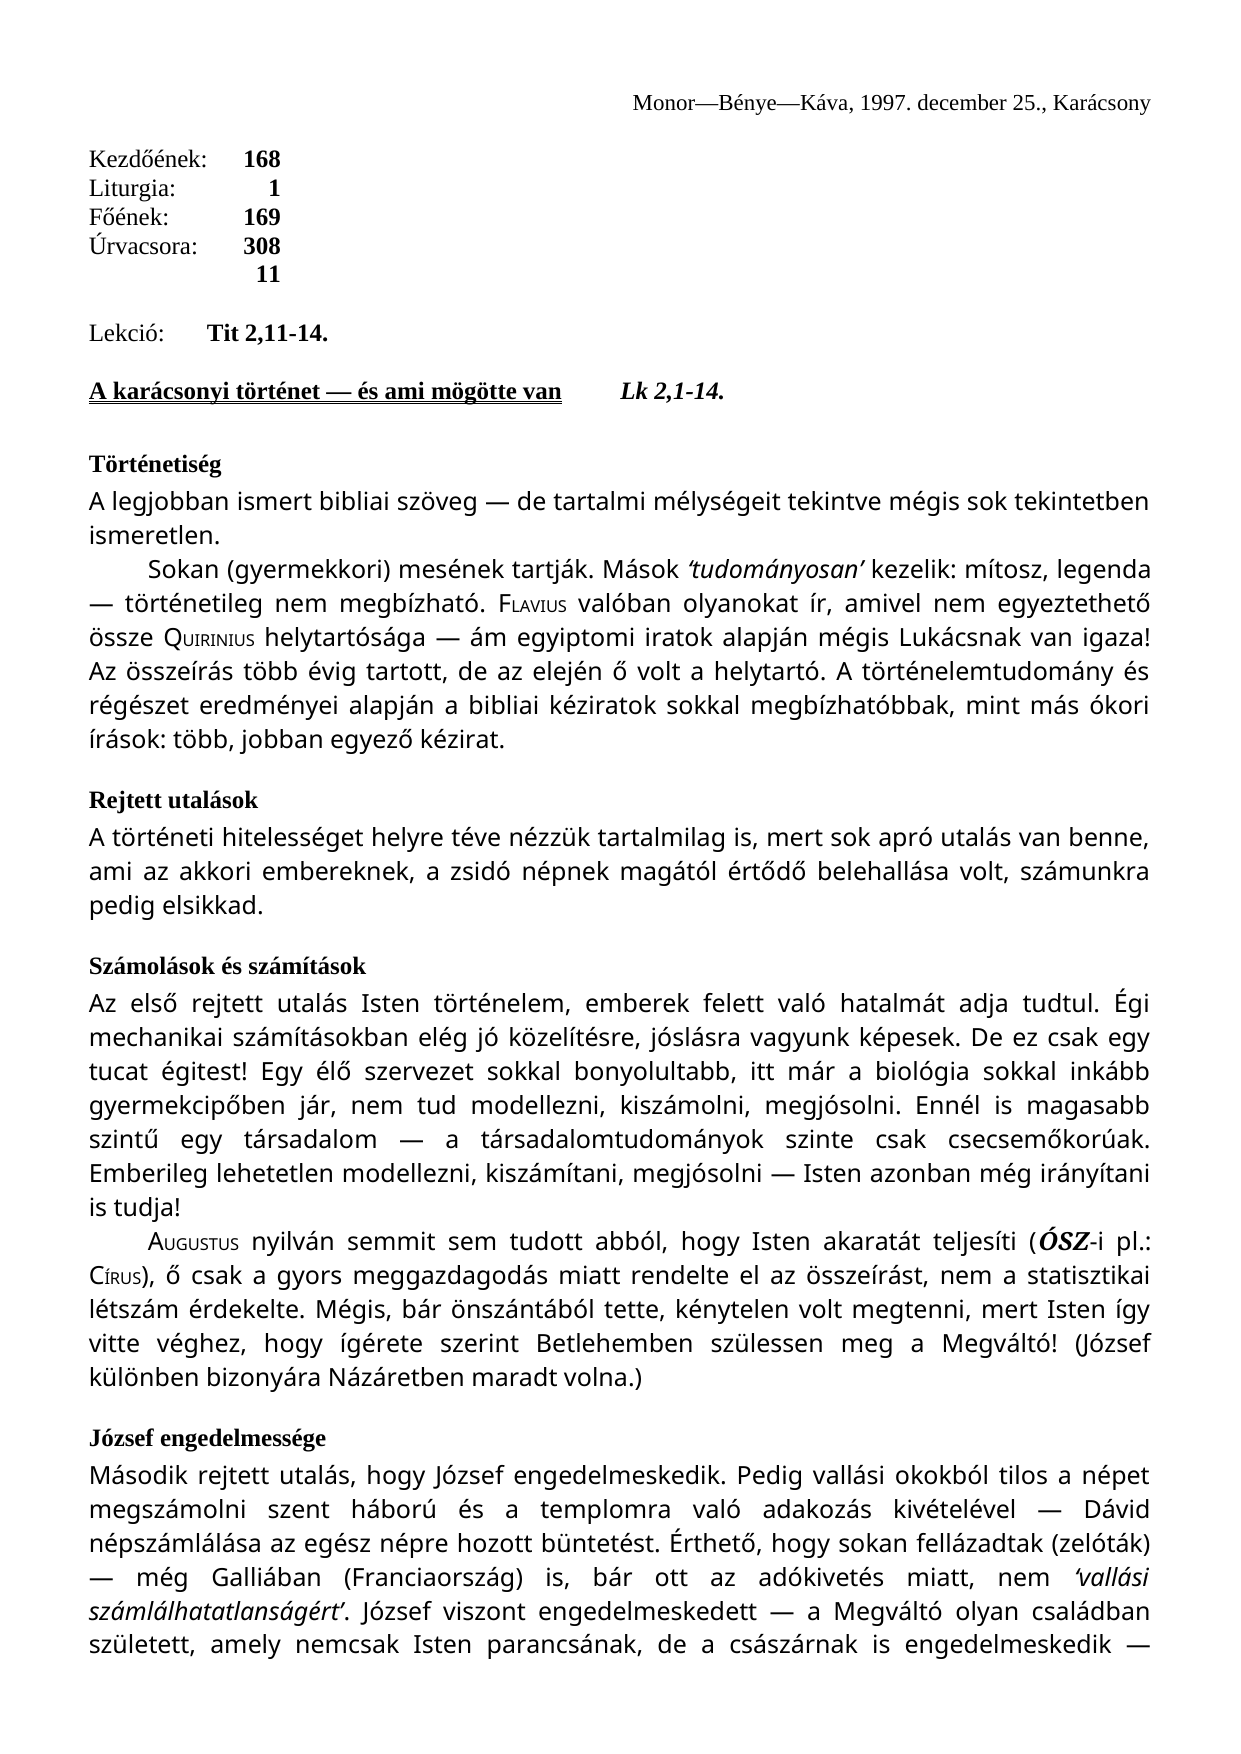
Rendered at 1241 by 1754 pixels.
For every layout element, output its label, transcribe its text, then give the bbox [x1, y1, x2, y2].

text A karácsonyi történet — és ami mögötte van Lk 2,1-14. [88, 376, 1152, 405]
text Sokan (gyermekkori) mesének tartják. Mások ‘tudományosan’ kezelik: mítosz, legenda — történetileg nem megbízható. Flavius valóban olyanokat ír, amivel nem egyeztethető össze Quirinius helytartósága — ám egyiptomi iratok alapján mégis Lukácsnak van igaza! Az összeírás több évig tartott, de az elején ő volt a helytartó. A történelemtudomány és régészet eredményei alapján a bibliai kéziratok sokkal megbízhatóbbak, mint más ókori írások: több, jobban egyező kézirat. [88, 552, 1152, 755]
text Lekció: Tit 2,11-14. [88, 318, 1152, 347]
text Kezdőének: 168 [88, 144, 1152, 173]
text Második rejtett utalás, hogy József engedelmeskedik. Pedig vallási okokból tilos a népet megszámolni szent háború és a templomra való adakozás kivételével — Dávid népszámlálása az egész népre hozott büntetést. Érthető, hogy sokan fellázadtak (zelóták) — még Galliában (Franciaország) is, bár ott az adókivetés miatt, nem ‘vallási számlálhatatlanságért’. József viszont engedelmeskedett — a Megváltó olyan családban született, amely nemcsak Isten parancsának, de a császárnak is engedelmeskedik — [88, 1457, 1152, 1661]
text A történeti hitelességet helyre téve nézzük tartalmilag is, mert sok apró utalás van benne, ami az akkori embereknek, a zsidó népnek magától értődő belehallása volt, számunkra pedig elsikkad. [88, 819, 1152, 921]
text 11 [88, 259, 1152, 288]
text Az első rejtett utalás Isten történelem, emberek felett való hatalmát adja tudtul. Égi mechanikai számításokban elég jó közelítésre, jóslásra vagyunk képesek. De ez csak egy tucat égitest! Egy élő szervezet sokkal bonyolultabb, itt már a biológia sokkal inkább gyermekcipőben jár, nem tud modellezni, kiszámolni, megjósolni. Ennél is magasabb szintű egy társadalom — a társadalomtudományok szinte csak csecsemőkorúak. Emberileg lehetetlen modellezni, kiszámítani, megjósolni — Isten azonban még irányítani is tudja! [88, 986, 1152, 1223]
text Liturgia: 1 [88, 173, 1152, 202]
text Úrvacsora: 308 [88, 231, 1152, 259]
subtitle József engedelmessége [88, 1423, 1152, 1451]
text Monor―Bénye―Káva, 1997. december 25., Karácsony [88, 88, 1152, 115]
subtitle Rejtett utalások [88, 785, 1152, 814]
subtitle Számolások és számítások [88, 951, 1152, 980]
text Augustus nyilván semmit sem tudott abból, hogy Isten akaratát teljesíti (ÓSZ‑i pl.: Círus), ő csak a gyors meggazdagodás miatt rendelte el az összeírást, nem a statisztikai létszám érdekelte. Mégis, bár önszántából tette, kénytelen volt megtenni, mert Isten így vitte véghez, hogy ígérete szerint Betlehemben szülessen meg a Megváltó! (József különben bizonyára Názáretben maradt volna.) [88, 1223, 1152, 1393]
text Főének: 169 [88, 202, 1152, 231]
text A legjobban ismert bibliai szöveg — de tartalmi mélységeit tekintve mégis sok tekintetben ismeretlen. [88, 484, 1152, 552]
subtitle Történetiség [88, 449, 1152, 478]
